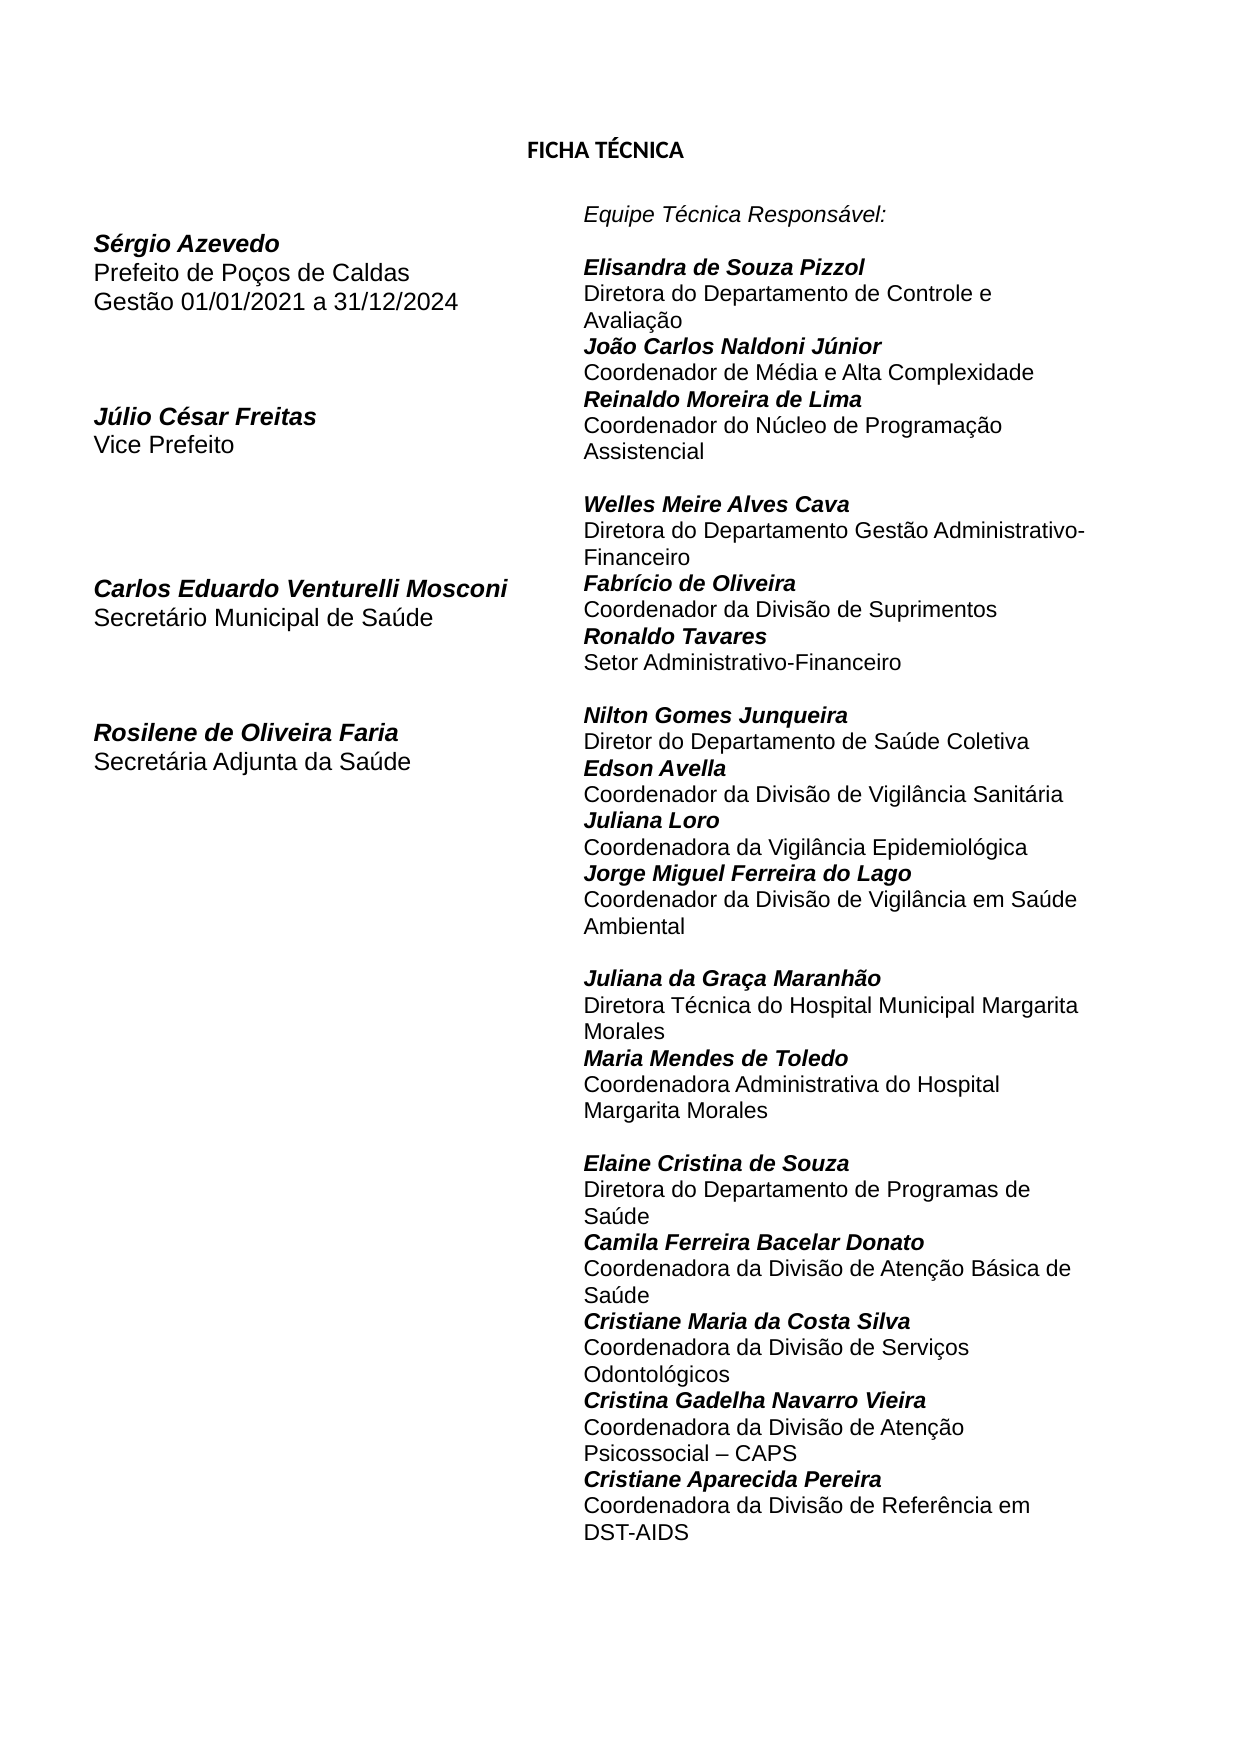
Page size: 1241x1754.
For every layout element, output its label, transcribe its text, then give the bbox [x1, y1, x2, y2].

table_header Sérgio Azevedo Prefeito de Poços de Caldas Gestão 01/01/2021 a 31/12/2024 Júlio César Freitas Vice Prefeito Carlos Eduardo Venturelli Mosconi Secretário Municipal de Saúde Rosilene de Oliveira Faria Secretária Adjunta da Saúde [88, 195, 577, 1604]
text FICHA TÉCNICA [87, 134, 1123, 165]
table_header Equipe Técnica Responsável: Elisandra de Souza Pizzol Diretora do Departamento de Controle e Avaliação João Carlos Naldoni Júnior Coordenador de Média e Alta Complexidade Reinaldo Moreira de Lima Coordenador do Núcleo de Programação Assistencial Welles Meire Alves Cava Diretora do Departamento Gestão Administrativo-Financeiro Fabrício de Oliveira Coordenador da Divisão de Suprimentos Ronaldo Tavares Setor Administrativo-Financeiro Nilton Gomes Junqueira Diretor do Departamento de Saúde Coletiva Edson Avella Coordenador da Divisão de Vigilância Sanitária Juliana Loro Coordenadora da Vigilância Epidemiológica Jorge Miguel Ferreira do Lago Coordenador da Divisão de Vigilância em Saúde Ambiental Juliana da Graça Maranhão Diretora Técnica do Hospital Municipal Margarita Morales Maria Mendes de Toledo Coordenadora Administrativa do Hospital Margarita Morales Elaine Cristina de Souza Diretora do Departamento de Programas de Saúde Camila Ferreira Bacelar Donato Coordenadora da Divisão de Atenção Básica de Saúde Cristiane Maria da Costa Silva Coordenadora da Divisão de Serviços Odontológicos Cristina Gadelha Navarro Vieira Coordenadora da Divisão de Atenção Psicossocial – CAPS Cristiane Aparecida Pereira Coordenadora da Divisão de Referência em DST-AIDS [578, 195, 1091, 1604]
